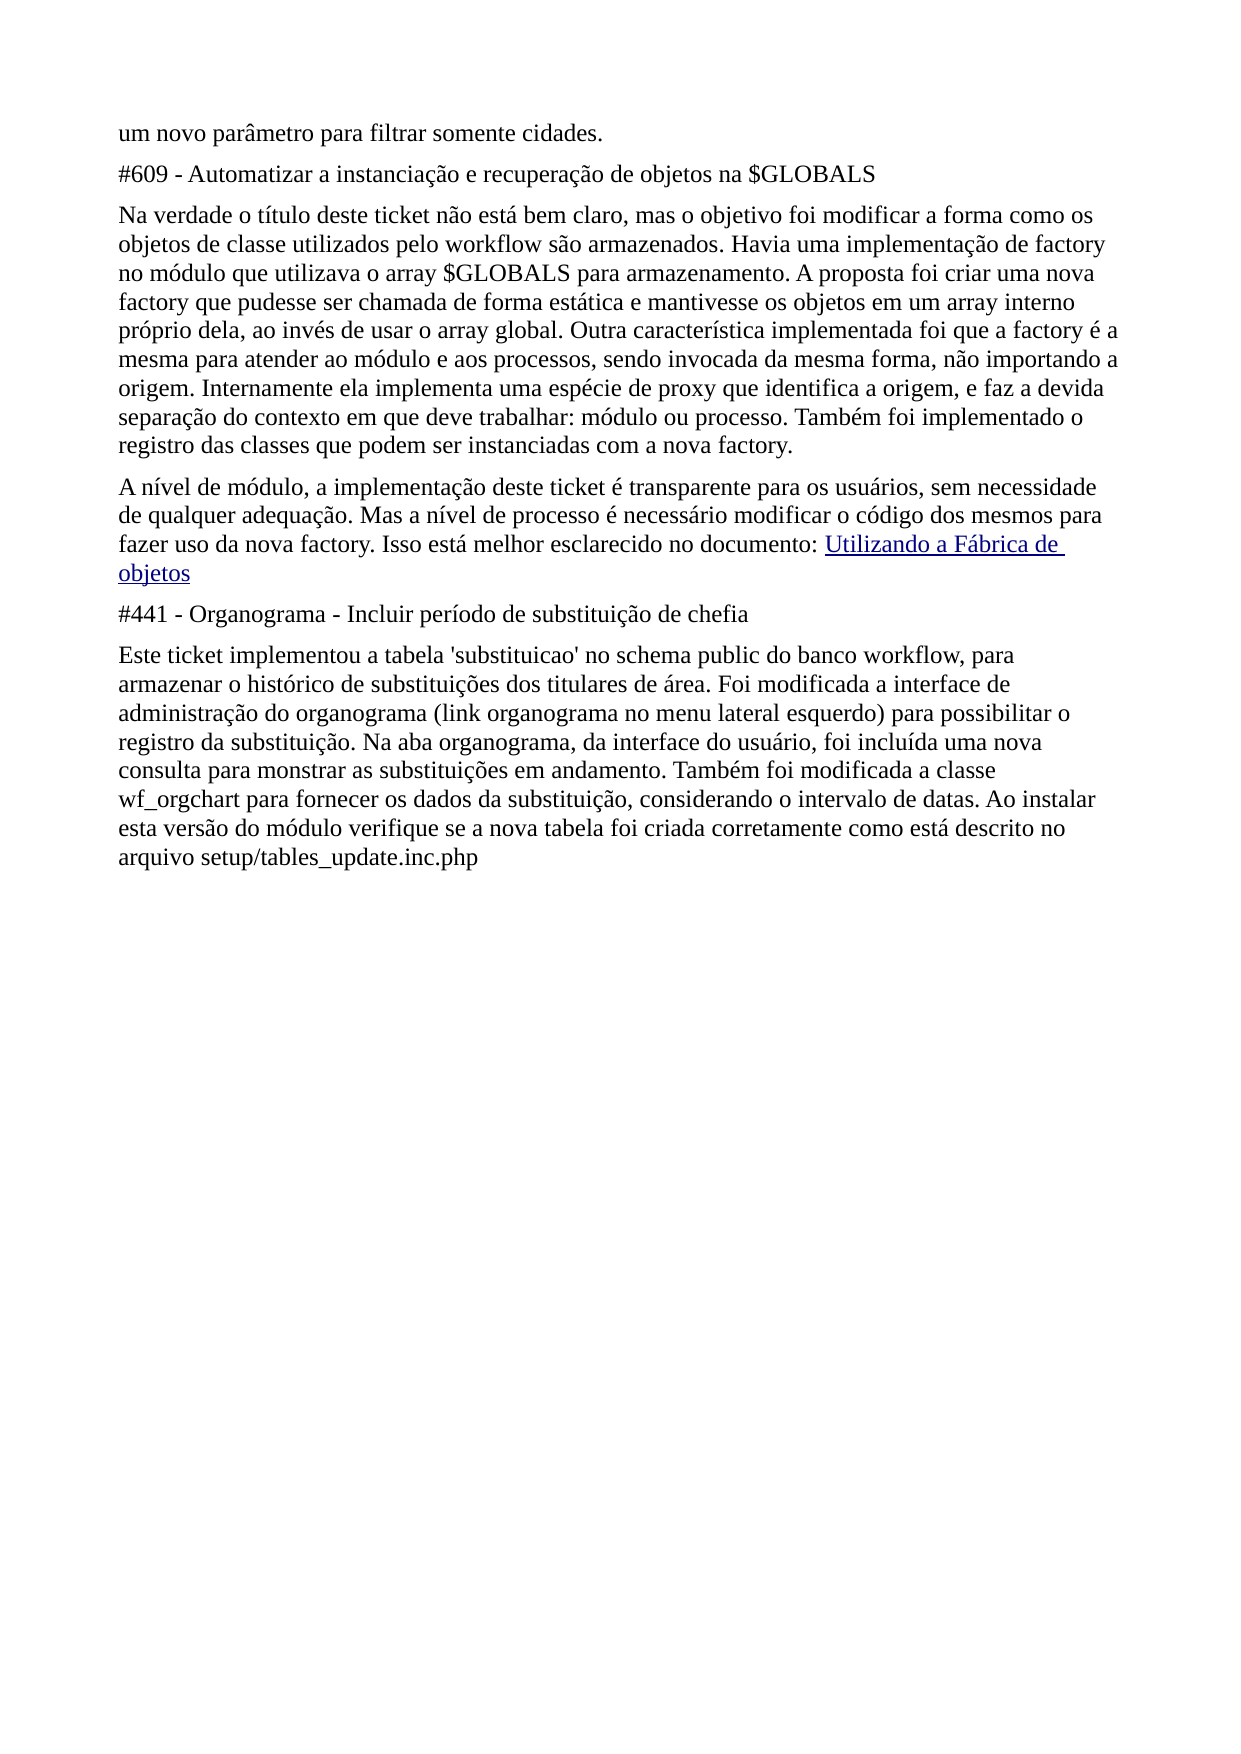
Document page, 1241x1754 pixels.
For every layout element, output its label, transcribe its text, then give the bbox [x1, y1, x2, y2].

text #441 - Organograma - Incluir período de substituição de chefia [118, 599, 1122, 628]
text Na verdade o título deste ticket não está bem claro, mas o objetivo foi modificar a forma como os objetos de classe utilizados pelo workflow são armazenados. Havia uma implementação de factory no módulo que utilizava o array $GLOBALS para armazenamento. A proposta foi criar uma nova factory que pudesse ser chamada de forma estática e mantivesse os objetos em um array interno próprio dela, ao invés de usar o array global. Outra característica implementada foi que a factory é a mesma para atender ao módulo e aos processos, sendo invocada da mesma forma, não importando a origem. Internamente ela implementa uma espécie de proxy que identifica a origem, e faz a devida separação do contexto em que deve trabalhar: módulo ou processo. Também foi implementado o registro das classes que podem ser instanciadas com a nova factory. [118, 201, 1122, 459]
text Este ticket implementou a tabela 'substituicao' no schema public do banco workflow, para armazenar o histórico de substituições dos titulares de área. Foi modificada a interface de administração do organograma (link organograma no menu lateral esquerdo) para possibilitar o registro da substituição. Na aba organograma, da interface do usuário, foi incluída uma nova consulta para monstrar as substituições em andamento. Também foi modificada a classe wf_orgchart para fornecer os dados da substituição, considerando o intervalo de datas. Ao instalar esta versão do módulo verifique se a nova tabela foi criada corretamente como está descrito no arquivo setup/tables_update.inc.php [118, 641, 1122, 871]
text #609 - Automatizar a instanciação e recuperação de objetos na $GLOBALS [118, 159, 1122, 188]
text A nível de módulo, a implementação deste ticket é transparente para os usuários, sem necessidade de qualquer adequação. Mas a nível de processo é necessário modificar o código dos mesmos para fazer uso da nova factory. Isso está melhor esclarecido no documento: Utilizando a Fábrica de objetos [118, 472, 1122, 587]
text um novo parâmetro para filtrar somente cidades. [118, 118, 1122, 147]
